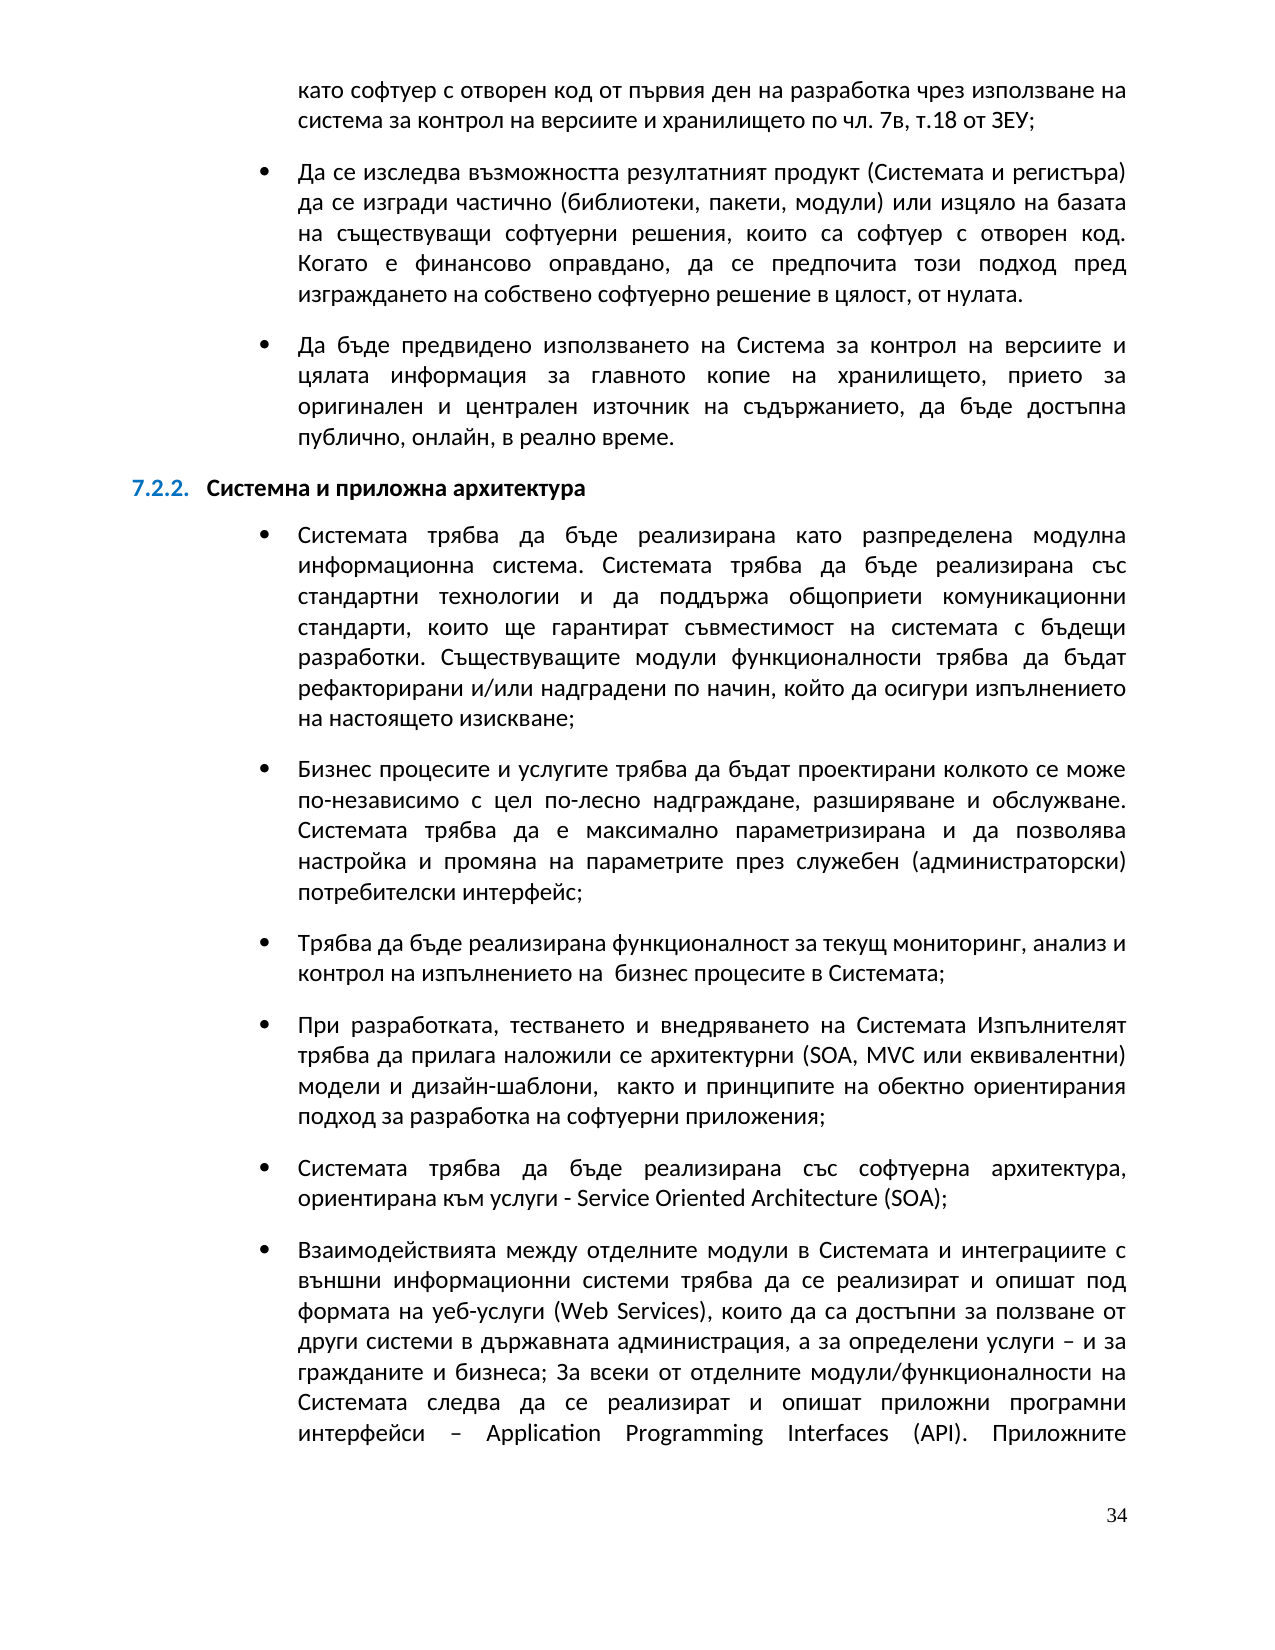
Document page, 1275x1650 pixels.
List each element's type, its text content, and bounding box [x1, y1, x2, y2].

list Системата трябва да бъде реализирана като разпределена модулна информационна система. Системата трябва да бъде реализирана със стандартни технологии и да поддържа общоприети комуникационни стандарти, които ще гарантират съвместимост на системата с бъдещи разработки. Съществуващите модули функционалности трябва да бъдат рефакторирани и/или надградени по начин, който да осигури изпълнението на настоящето изискване; [260, 519, 1127, 733]
list При разработката, тестването и внедряването на Системата Изпълнителят трябва да прилага наложили се архитектурни (SOA, MVC или еквивалентни) модели и дизайн-шаблони, както и принципите на обектно ориентирания подход за разработка на софтуерни приложения; [260, 1009, 1127, 1131]
list Да се изследва възможността резултатният продукт (Системата и регистъра) да се изгради частично (библиотеки, пакети, модули) или изцяло на базата на съществуващи софтуерни решения, които са софтуер с отворен код. Когато е финансово оправдано, да се предпочита този подход пред изграждането на собствено софтуерно решение в цялост, от нулата. [260, 156, 1127, 308]
list Трябва да бъде реализирана функционалност за текущ мониторинг, анализ и контрол на изпълнението на бизнес процесите в Системата; [260, 927, 1127, 988]
list Да бъде предвидено използването на Система за контрол на версиите и цялата информация за главното копие на хранилището, прието за оригинален и централен източник на съдържанието, да бъде достъпна публично, онлайн, в реално време. [260, 329, 1127, 451]
subtitle Системна и приложна архитектура [132, 472, 1127, 502]
list Взаимодействията между отделните модули в Системата и интеграциите с външни информационни системи трябва да се реализират и опишат под формата на уеб-услуги (Web Services), които да са достъпни за ползване от други системи в държавната администрация, а за определени услуги – и за гражданите и бизнеса; За всеки от отделните модули/функционалности на Системата следва да се реализират и опишат приложни програмни интерфейси – Application Programming Interfaces (API). Приложните [260, 1234, 1127, 1447]
list Бизнес процесите и услугите трябва да бъдат проектирани колкото се може по-независимо с цел по-лесно надграждане, разширяване и обслужване. Системата трябва да е максимално параметризирана и да позволява настройка и промяна на параметрите през служебен (администраторски) потребителски интерфейс; [260, 754, 1127, 906]
list като софтуер с отворен код от първия ден на разработка чрез използване на система за контрол на версиите и хранилището по чл. 7в, т.18 от ЗЕУ; [260, 74, 1127, 135]
list Системата трябва да бъде реализирана със софтуерна архитектура, ориентирана към услуги - Service Oriented Architecture (SOA); [260, 1152, 1127, 1213]
